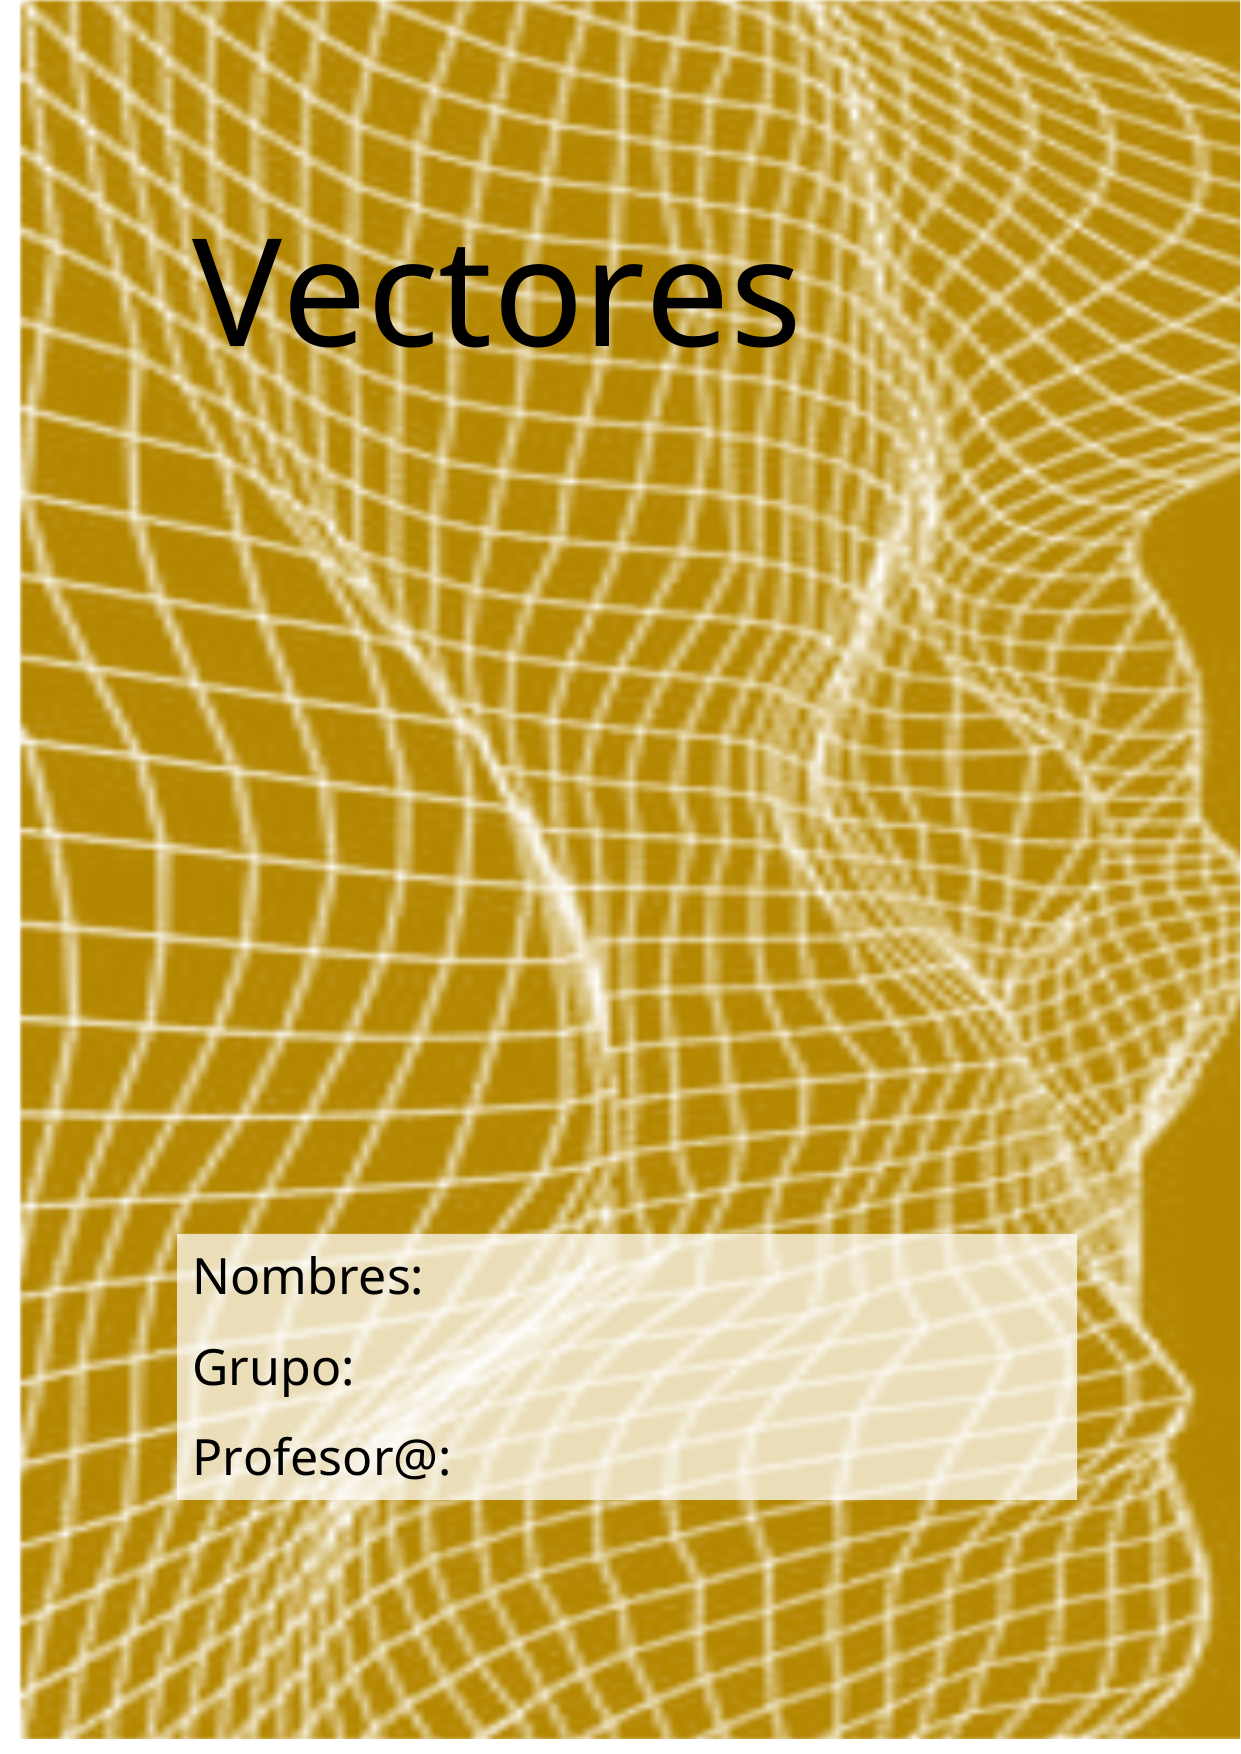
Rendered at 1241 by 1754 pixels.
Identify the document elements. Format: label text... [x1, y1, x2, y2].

text Grupo: [192, 1332, 1062, 1400]
picture [23, 3, 1241, 1737]
text Profesor@: [192, 1422, 1062, 1490]
text Nombres: [192, 1241, 1062, 1309]
text Vectores [192, 186, 1178, 391]
